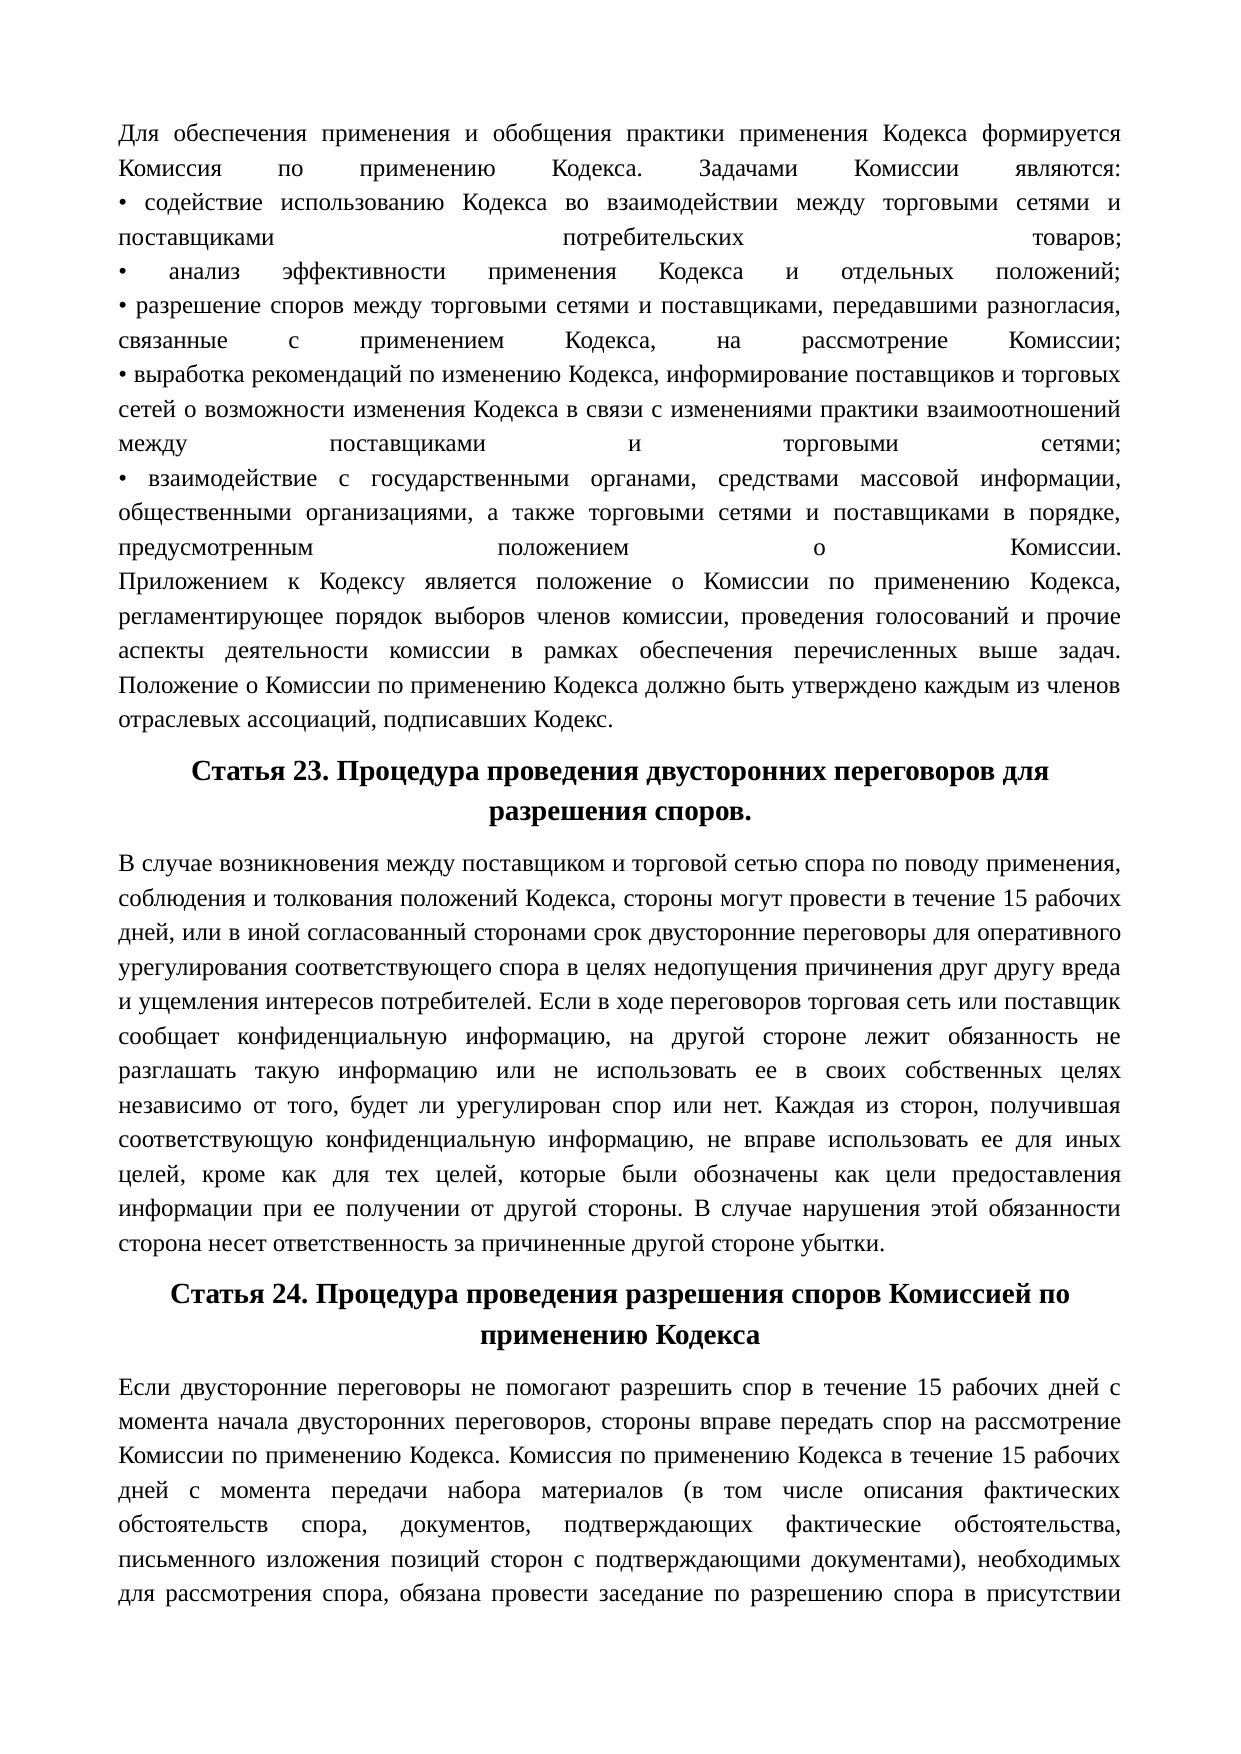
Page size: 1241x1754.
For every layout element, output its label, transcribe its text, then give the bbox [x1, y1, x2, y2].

text Если двусторонние переговоры не помогают разрешить спор в течение 15 рабочих дней с момента начала двусторонних переговоров, стороны вправе передать спор на рассмотрение Комиссии по применению Кодекса. Комиссия по применению Кодекса в течение 15 рабочих дней с момента передачи набора материалов (в том числе описания фактических обстоятельств спора, документов, подтверждающих фактические обстоятельства, письменного изложения позиций сторон с подтверждающими документами), необходимых для рассмотрения спора, обязана провести заседание по разрешению спора в присутствии [118, 1372, 1122, 1607]
text Статья 23. Процедура проведения двусторонних переговоров для разрешения споров. [118, 753, 1122, 827]
text Для обеспечения применения и обобщения практики применения Кодекса формируется Комиссия по применению Кодекса. Задачами Комиссии являются: • содействие использованию Кодекса во взаимодействии между торговыми сетями и поставщиками потребительских товаров; • анализ эффективности применения Кодекса и отдельных положений; • разрешение споров между торговыми сетями и поставщиками, передавшими разногласия, связанные с применением Кодекса, на рассмотрение Комиссии; • выработка рекомендаций по изменению Кодекса, информирование поставщиков и торговых сетей о возможности изменения Кодекса в связи с изменениями практики взаимоотношений между поставщиками и торговыми сетями; • взаимодействие с государственными органами, средствами массовой информации, общественными организациями, а также торговыми сетями и поставщиками в порядке, предусмотренным положением о Комиссии. Приложением к Кодексу является положение о Комиссии по применению Кодекса, регламентирующее порядок выборов членов комиссии, проведения голосований и прочие аспекты деятельности комиссии в рамках обеспечения перечисленных выше задач. Положение о Комиссии по применению Кодекса должно быть утверждено каждым из членов отраслевых ассоциаций, подписавших Кодекс. [118, 118, 1122, 733]
text В случае возникновения между поставщиком и торговой сетью спора по поводу применения, соблюдения и толкования положений Кодекса, стороны могут провести в течение 15 рабочих дней, или в иной согласованный сторонами срок двусторонние переговоры для оперативного урегулирования соответствующего спора в целях недопущения причинения друг другу вреда и ущемления интересов потребителей. Если в ходе переговоров торговая сеть или поставщик сообщает конфиденциальную информацию, на другой стороне лежит обязанность не разглашать такую информацию или не использовать ее в своих собственных целях независимо от того, будет ли урегулирован спор или нет. Каждая из сторон, получившая соответствующую конфиденциальную информацию, не вправе использовать ее для иных целей, кроме как для тех целей, которые были обозначены как цели предоставления информации при ее получении от другой стороны. В случае нарушения этой обязанности сторона несет ответственность за причиненные другой стороне убытки. [118, 848, 1122, 1256]
text Статья 24. Процедура проведения разрешения споров Комиссией по применению Кодекса [118, 1277, 1122, 1350]
